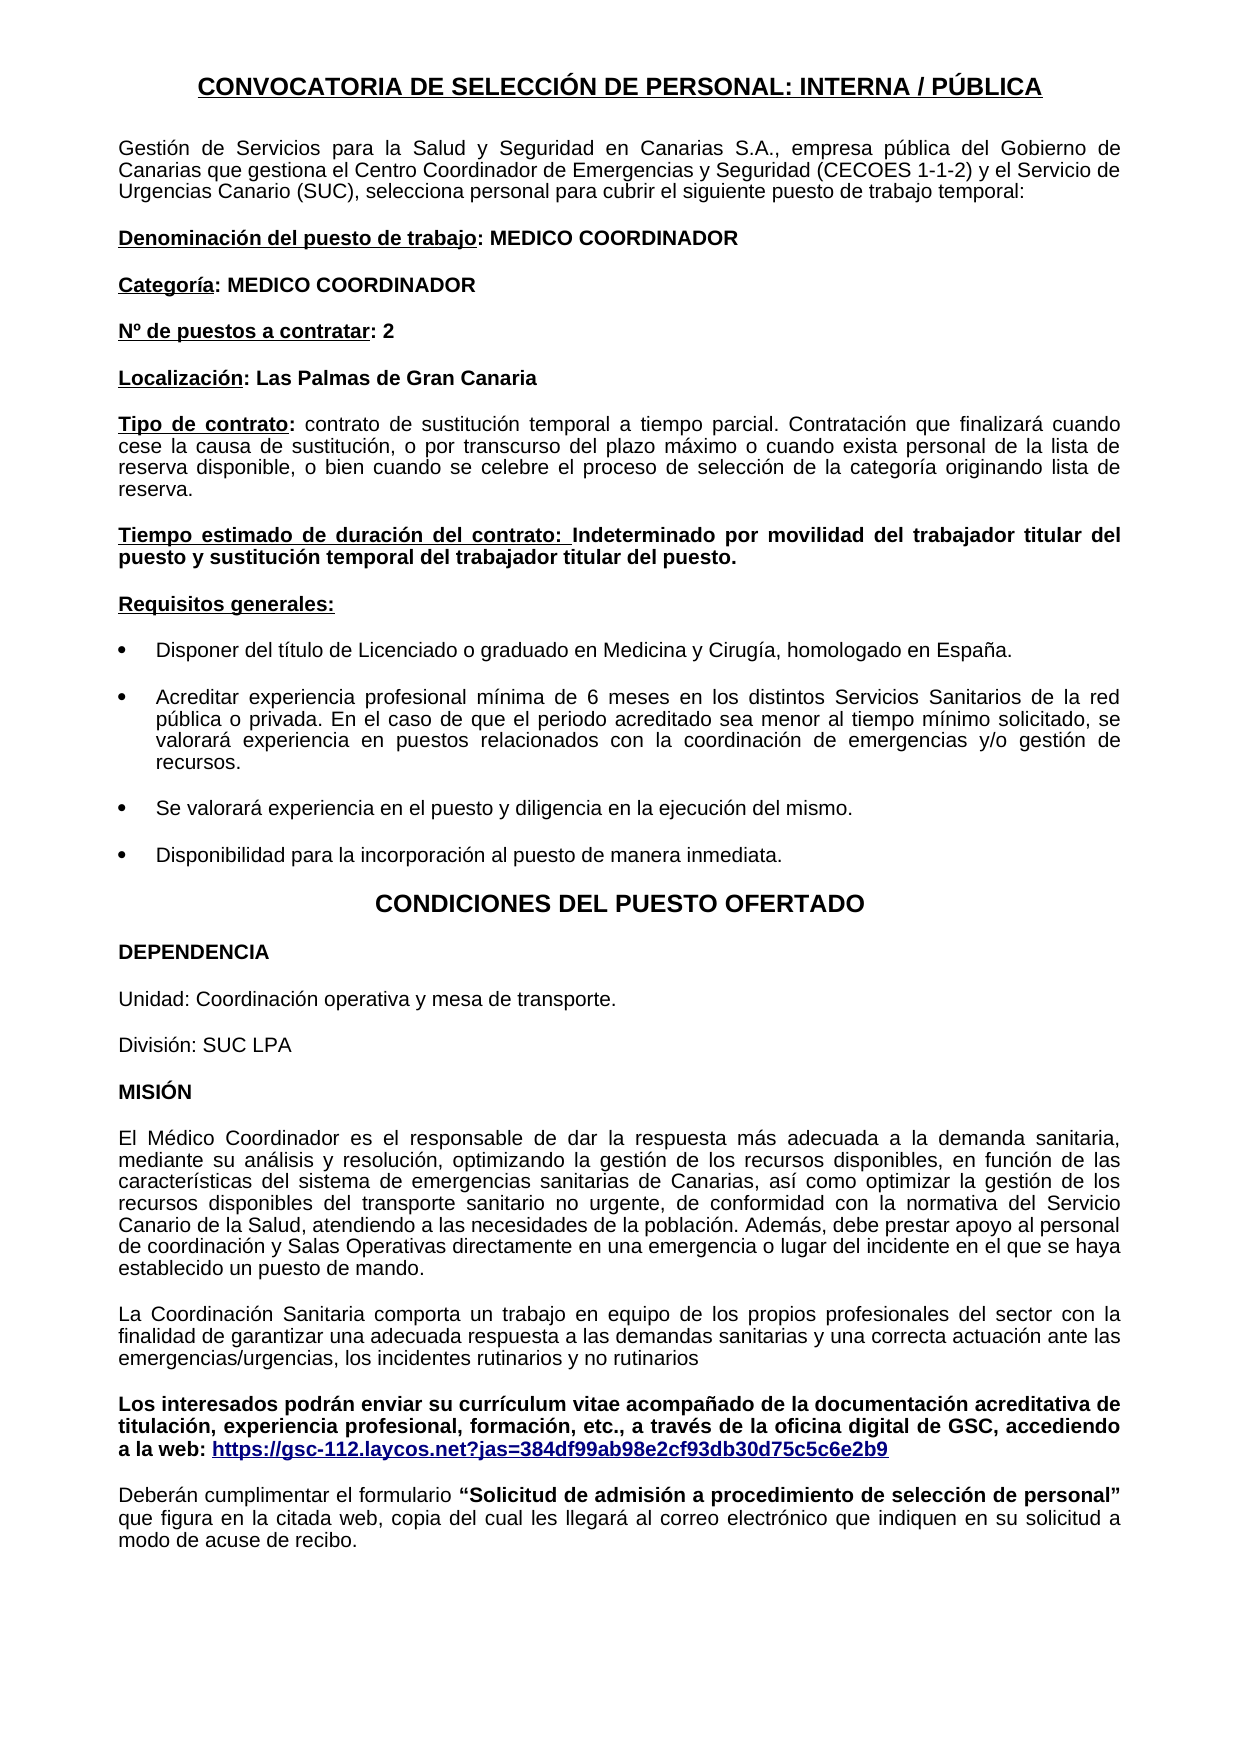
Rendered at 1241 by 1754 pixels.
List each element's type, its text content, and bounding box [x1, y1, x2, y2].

list Acreditar experiencia profesional mínima de 6 meses en los distintos Servicios Sanitarios de la red pública o privada. En el caso de que el periodo acreditado sea menor al tiempo mínimo solicitado, se valorará experiencia en puestos relacionados con la coordinación de emergencias y/o gestión de recursos. [118, 687, 1122, 773]
text División: SUC LPA [118, 1036, 1122, 1057]
text Tipo de contrato: contrato de sustitución temporal a tiempo parcial. Contratación que finalizará cuando cese la causa de sustitución, o por transcurso del plazo máximo o cuando exista personal de la lista de reserva disponible, o bien cuando se celebre el proceso de selección de la categoría originando lista de reserva. [118, 414, 1122, 501]
text Los interesados podrán enviar su currículum vitae acompañado de la documentación acreditativa de titulación, experiencia profesional, formación, etc., a través de la oficina digital de GSC, accediendo a la web: https://gsc-112.laycos.net?jas=384df99ab98e2cf93db30d75c5c6e2b9 [118, 1394, 1122, 1460]
text Categoría: MEDICO COORDINADOR [118, 275, 1122, 296]
text DEPENDENCIA [118, 942, 1122, 964]
text MISIÓN [118, 1082, 1122, 1104]
list Se valorará experiencia en el puesto y diligencia en la ejecución del mismo. [118, 798, 1122, 820]
text Denominación del puesto de trabajo: MEDICO COORDINADOR [118, 228, 1122, 250]
text Nº de puestos a contratar: 2 [118, 321, 1122, 343]
text El Médico Coordinador es el responsable de dar la respuesta más adecuada a la demanda sanitaria, mediante su análisis y resolución, optimizando la gestión de los recursos disponibles, en función de las características del sistema de emergencias sanitarias de Canarias, así como optimizar la gestión de los recursos disponibles del transporte sanitario no urgente, de conformidad con la normativa del Servicio Canario de la Salud, atendiendo a las necesidades de la población. Además, debe prestar apoyo al personal de coordinación y Salas Operativas directamente en una emergencia o lugar del incidente en el que se haya establecido un puesto de mando. [118, 1129, 1122, 1279]
text CONDICIONES DEL PUESTO OFERTADO [118, 892, 1122, 917]
text Localización: Las Palmas de Gran Canaria [118, 368, 1122, 389]
text CONVOCATORIA DE SELECCIÓN DE PERSONAL: INTERNA / PÚBLICA [118, 75, 1122, 101]
list Disponer del título de Licenciado o graduado en Medicina y Cirugía, homologado en España. [118, 641, 1122, 662]
text La Coordinación Sanitaria comporta un trabajo en equipo de los propios profesionales del sector con la finalidad de garantizar una adecuada respuesta a las demandas sanitarias y una correcta actuación ante las emergencias/urgencias, los incidentes rutinarios y no rutinarios [118, 1304, 1122, 1369]
text Deberán cumplimentar el formulario “Solicitud de admisión a procedimiento de selección de personal” que figura en la citada web, copia del cual les llegará al correo electrónico que indiquen en su solicitud a modo de acuse de recibo. [118, 1485, 1122, 1552]
text Requisitos generales: [118, 594, 1122, 616]
text Unidad: Coordinación operativa y mesa de transporte. [118, 989, 1122, 1011]
list Disponibilidad para la incorporación al puesto de manera inmediata. [118, 845, 1122, 867]
text Gestión de Servicios para la Salud y Seguridad en Canarias S.A., empresa pública del Gobierno de Canarias que gestiona el Centro Coordinador de Emergencias y Seguridad (CECOES 1-1-2) y el Servicio de Urgencias Canario (SUC), selecciona personal para cubrir el siguiente puesto de trabajo temporal: [118, 138, 1122, 203]
text Tiempo estimado de duración del contrato: Indeterminado por movilidad del trabajador titular del puesto y sustitución temporal del trabajador titular del puesto. [118, 526, 1122, 569]
